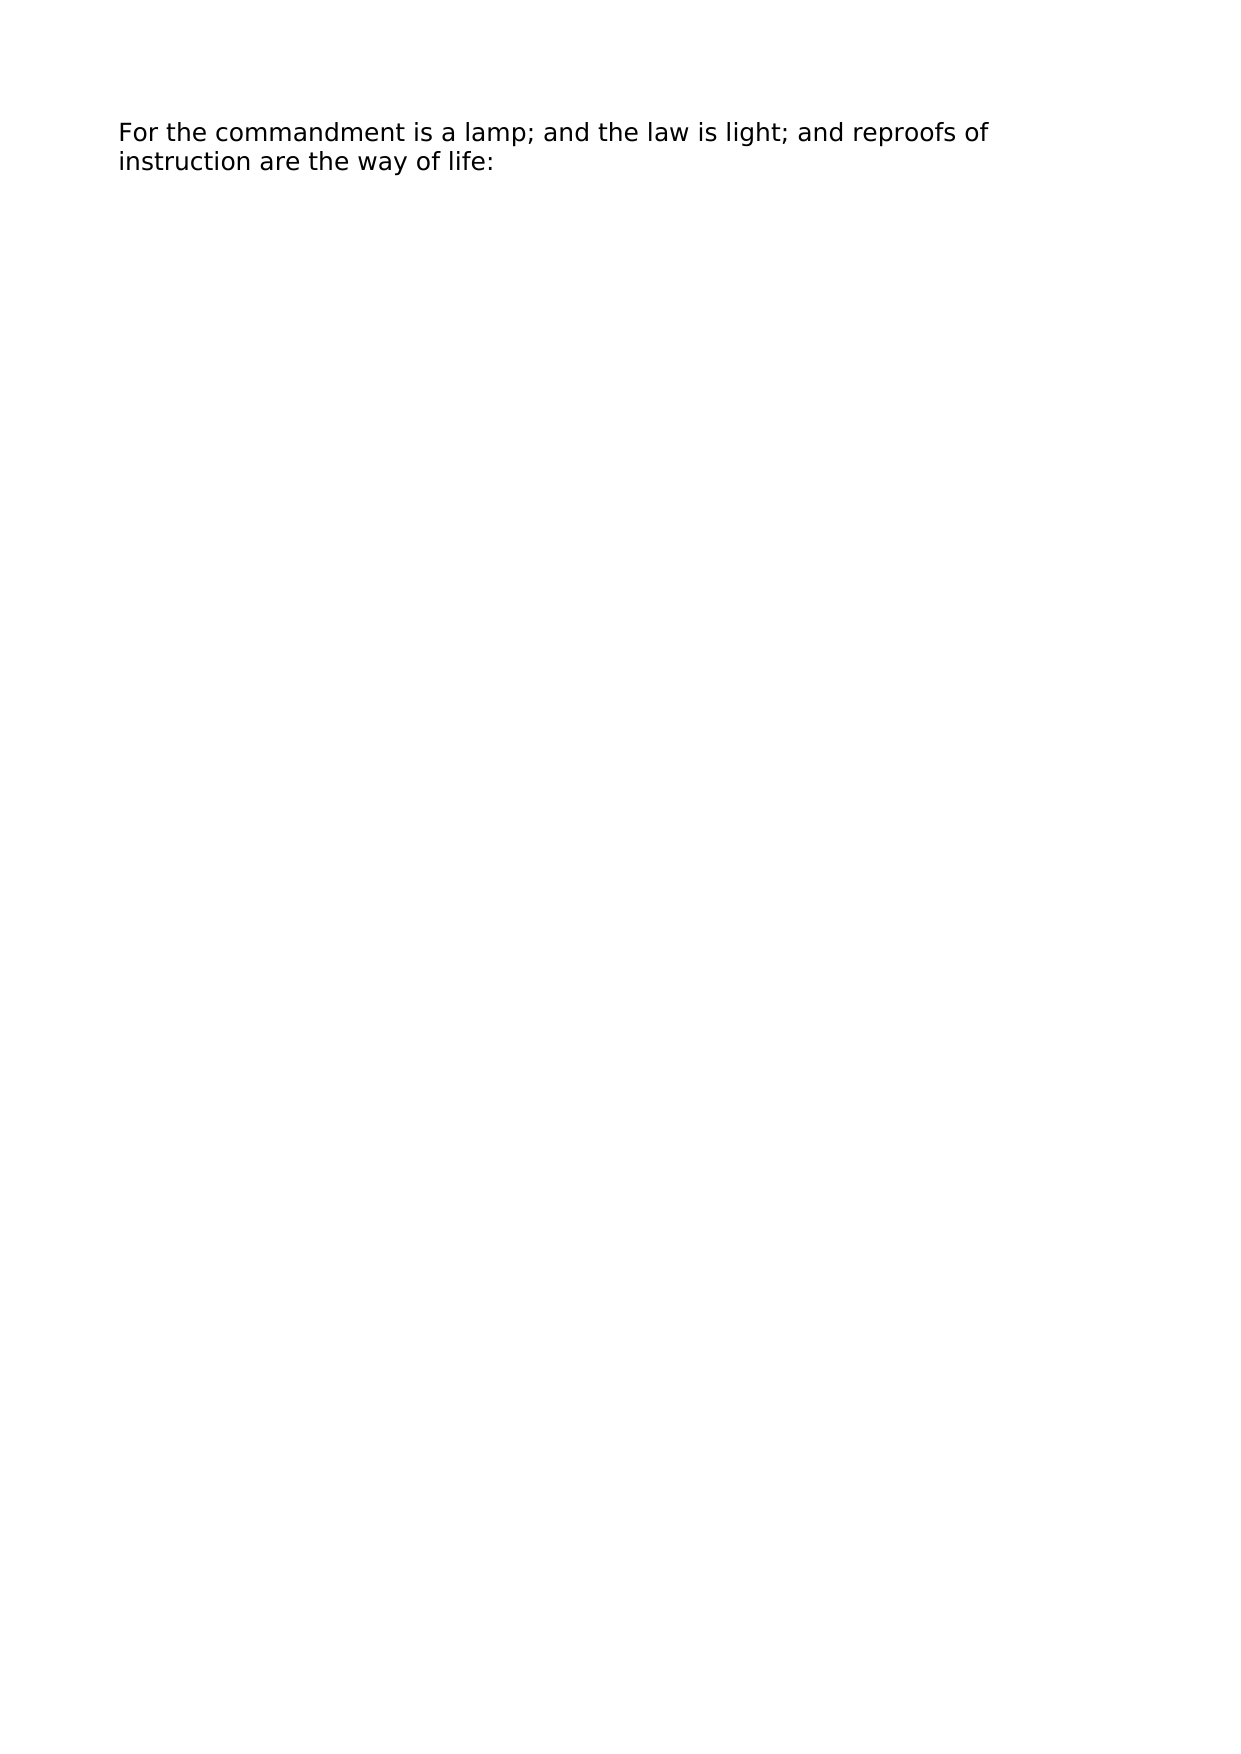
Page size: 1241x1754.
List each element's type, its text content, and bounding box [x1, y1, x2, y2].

text For the commandment is a lamp; and the law is light; and reproofs of instruction are the way of life: [118, 118, 1122, 176]
